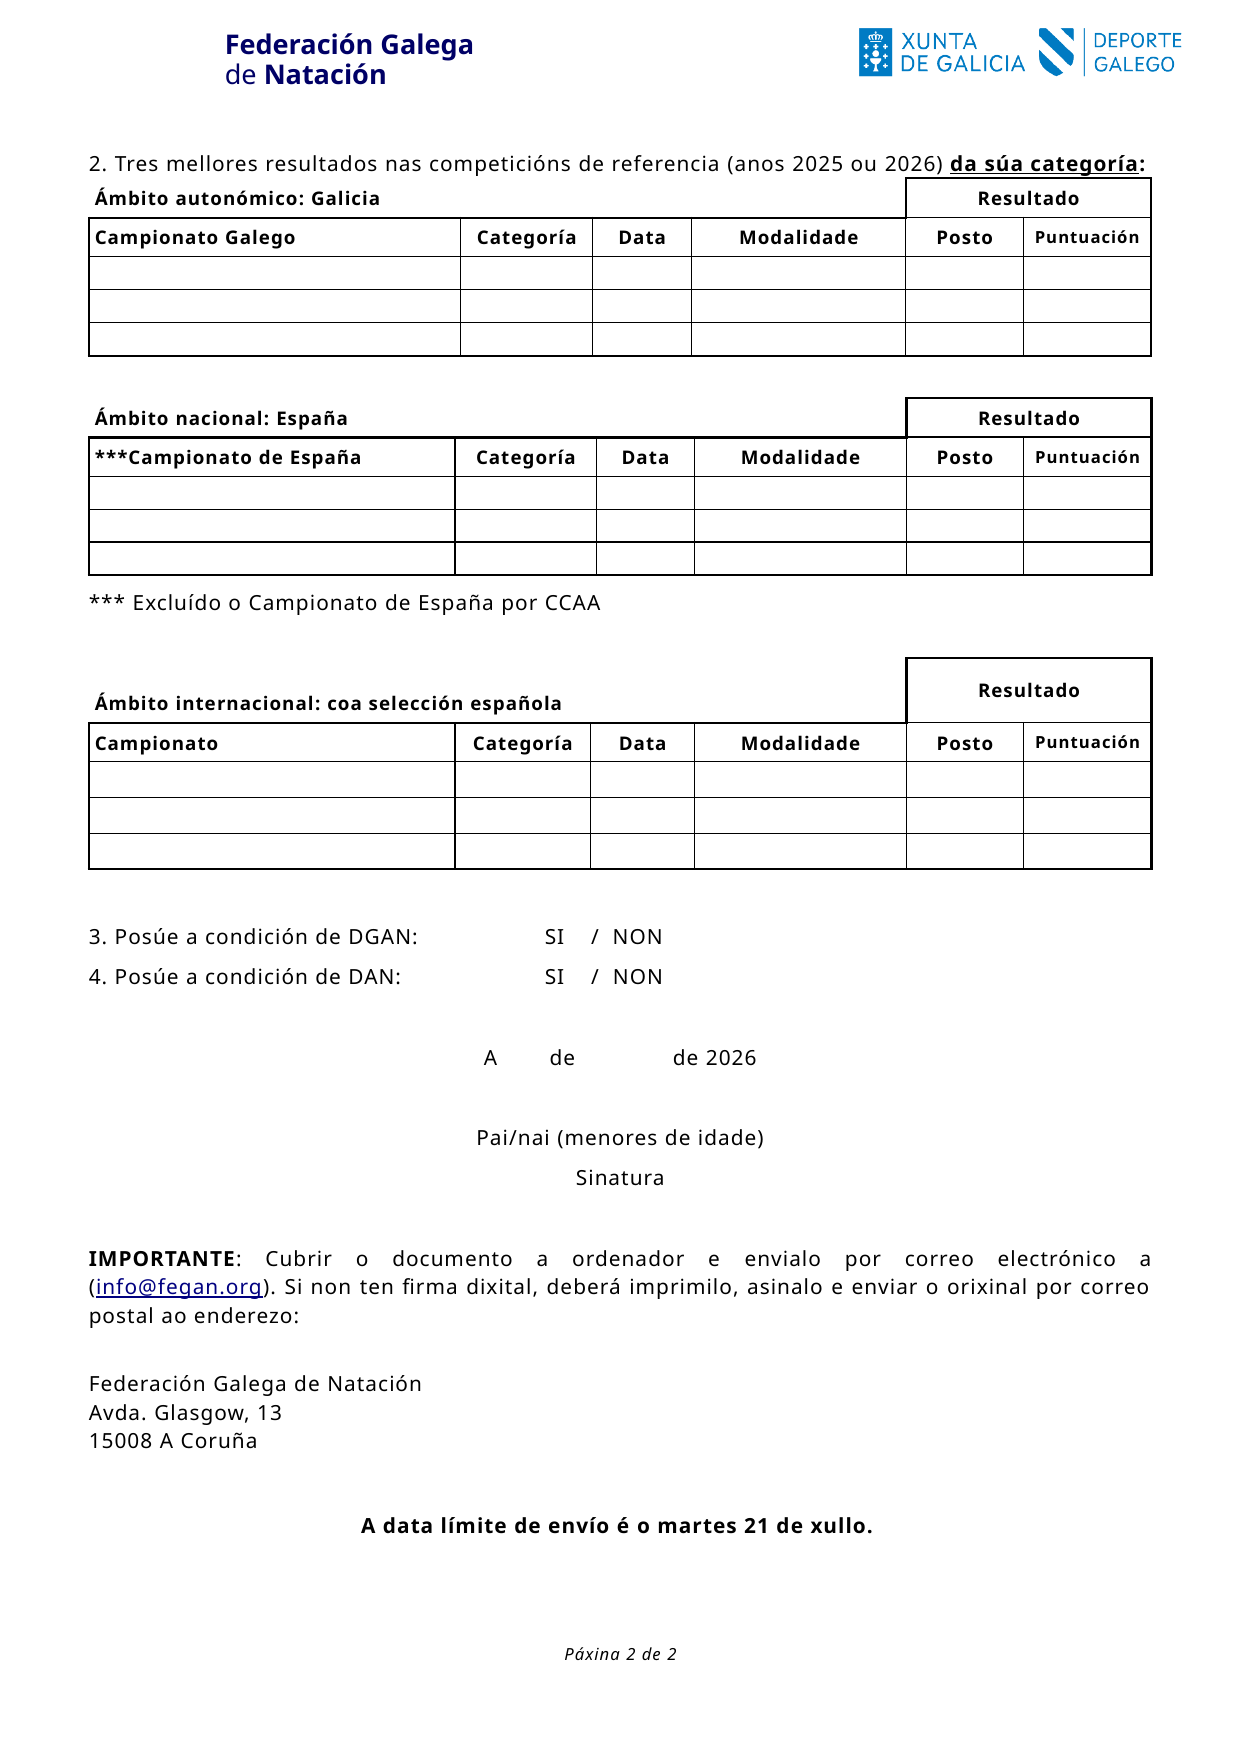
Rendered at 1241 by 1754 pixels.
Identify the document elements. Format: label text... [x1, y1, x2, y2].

text 2. Tres mellores resultados nas competicións de referencia (anos 2025 ou 2026) da súa categoría: [88, 149, 1152, 177]
table_cell Campionato Galego [90, 219, 460, 256]
table_header [592, 177, 692, 217]
table_cell [692, 257, 905, 289]
text A de de 2026 [88, 1043, 1152, 1071]
table_cell [907, 510, 1023, 541]
picture [858, 21, 1182, 81]
table_cell [90, 510, 454, 541]
table_header Resultado [907, 179, 1150, 217]
table_cell [90, 762, 454, 797]
table_cell [461, 323, 592, 354]
table_cell Campionato [90, 724, 454, 761]
table_cell Data [591, 724, 694, 761]
table_cell [90, 798, 454, 832]
table_cell Puntuación [1024, 438, 1150, 476]
text *** Excluído o Campionato de España por CCAA [88, 588, 1152, 617]
table_header Ámbito nacional: España [89, 397, 455, 436]
table_cell ***Campionato de España [90, 439, 454, 476]
table_header [455, 397, 596, 436]
text A data límite de envío é o martes 21 de xullo. [88, 1512, 1152, 1540]
table_cell [1024, 323, 1150, 354]
subtitle 15008 A Coruña [88, 1426, 1152, 1455]
table_cell Posto [907, 723, 1023, 761]
table_cell [90, 543, 454, 574]
table_cell [591, 834, 694, 868]
table_cell Data [597, 439, 694, 476]
table_cell [906, 257, 1023, 289]
table_cell Modalidade [692, 219, 905, 256]
table_cell [593, 257, 691, 289]
text Pai/nai (menores de idade) [88, 1123, 1152, 1152]
text 3. Posúe a condición de DGAN: SI / NON [88, 922, 1152, 951]
table_header [461, 177, 592, 217]
table_cell [591, 762, 694, 797]
table_cell [906, 290, 1023, 322]
subtitle Avda. Glasgow, 13 [88, 1398, 1152, 1426]
table_cell Categoría [456, 439, 596, 476]
table_header [596, 397, 694, 436]
text IMPORTANTE: Cubrir o documento a ordenador e envialo por correo electrónico a (info@fegan.org). Si non ten firma dixital, deberá imprimilo, asinalo e enviar o orixinal por correo postal ao enderezo: [88, 1244, 1152, 1329]
table_cell [695, 510, 906, 541]
table_cell [593, 323, 691, 354]
table_cell [907, 798, 1023, 832]
table_cell Categoría [461, 219, 592, 256]
table_cell Posto [906, 218, 1023, 256]
table_cell [90, 290, 460, 322]
table_cell [906, 323, 1023, 354]
text Sinatura [88, 1163, 1152, 1192]
table_cell Puntuación [1024, 723, 1150, 761]
table_cell [461, 257, 592, 289]
table_cell [456, 834, 590, 868]
table_cell [1024, 798, 1150, 832]
table_cell [1024, 510, 1150, 541]
table_header Ámbito internacional: coa selección española [89, 657, 905, 722]
table_cell Puntuación [1024, 218, 1150, 256]
table_cell [695, 477, 906, 509]
table_cell [907, 543, 1023, 574]
table_cell [456, 510, 596, 541]
table_cell [90, 257, 460, 289]
table_cell [1024, 290, 1150, 322]
table_cell [1024, 257, 1150, 289]
table_cell Data [593, 219, 691, 256]
table_cell [593, 290, 691, 322]
table_cell [1024, 762, 1150, 797]
table_cell [597, 510, 694, 541]
table_cell [456, 477, 596, 509]
table_header [694, 397, 905, 436]
table_cell [90, 323, 460, 354]
table_cell [597, 543, 694, 574]
table_cell [1024, 543, 1150, 574]
table_cell Modalidade [695, 724, 906, 761]
table_cell [695, 834, 906, 868]
table_cell Modalidade [695, 439, 906, 476]
table_cell [907, 834, 1023, 868]
table_cell [90, 477, 454, 509]
table_cell [456, 543, 596, 574]
text 4. Posúe a condición de DAN: SI / NON [88, 962, 1152, 991]
table_header Resultado [908, 399, 1150, 436]
table_cell [692, 290, 905, 322]
table_header Ámbito autonómico: Galicia [89, 177, 461, 217]
table_header [692, 177, 905, 217]
table_cell Posto [907, 438, 1023, 476]
subtitle Federación Galega de Natación [88, 1369, 1152, 1398]
table_cell [597, 477, 694, 509]
table_cell [695, 798, 906, 832]
table_cell [456, 798, 590, 832]
table_cell [695, 762, 906, 797]
table_cell [1024, 834, 1150, 868]
table_cell [456, 762, 590, 797]
table_cell [90, 834, 454, 868]
table_cell [461, 290, 592, 322]
table_cell [907, 477, 1023, 509]
table_cell [695, 543, 906, 574]
table_header Resultado [908, 659, 1150, 722]
table_cell [1024, 477, 1150, 509]
table_cell [907, 762, 1023, 797]
table_cell [591, 798, 694, 832]
table_cell Categoría [456, 724, 590, 761]
table_cell [692, 323, 905, 354]
